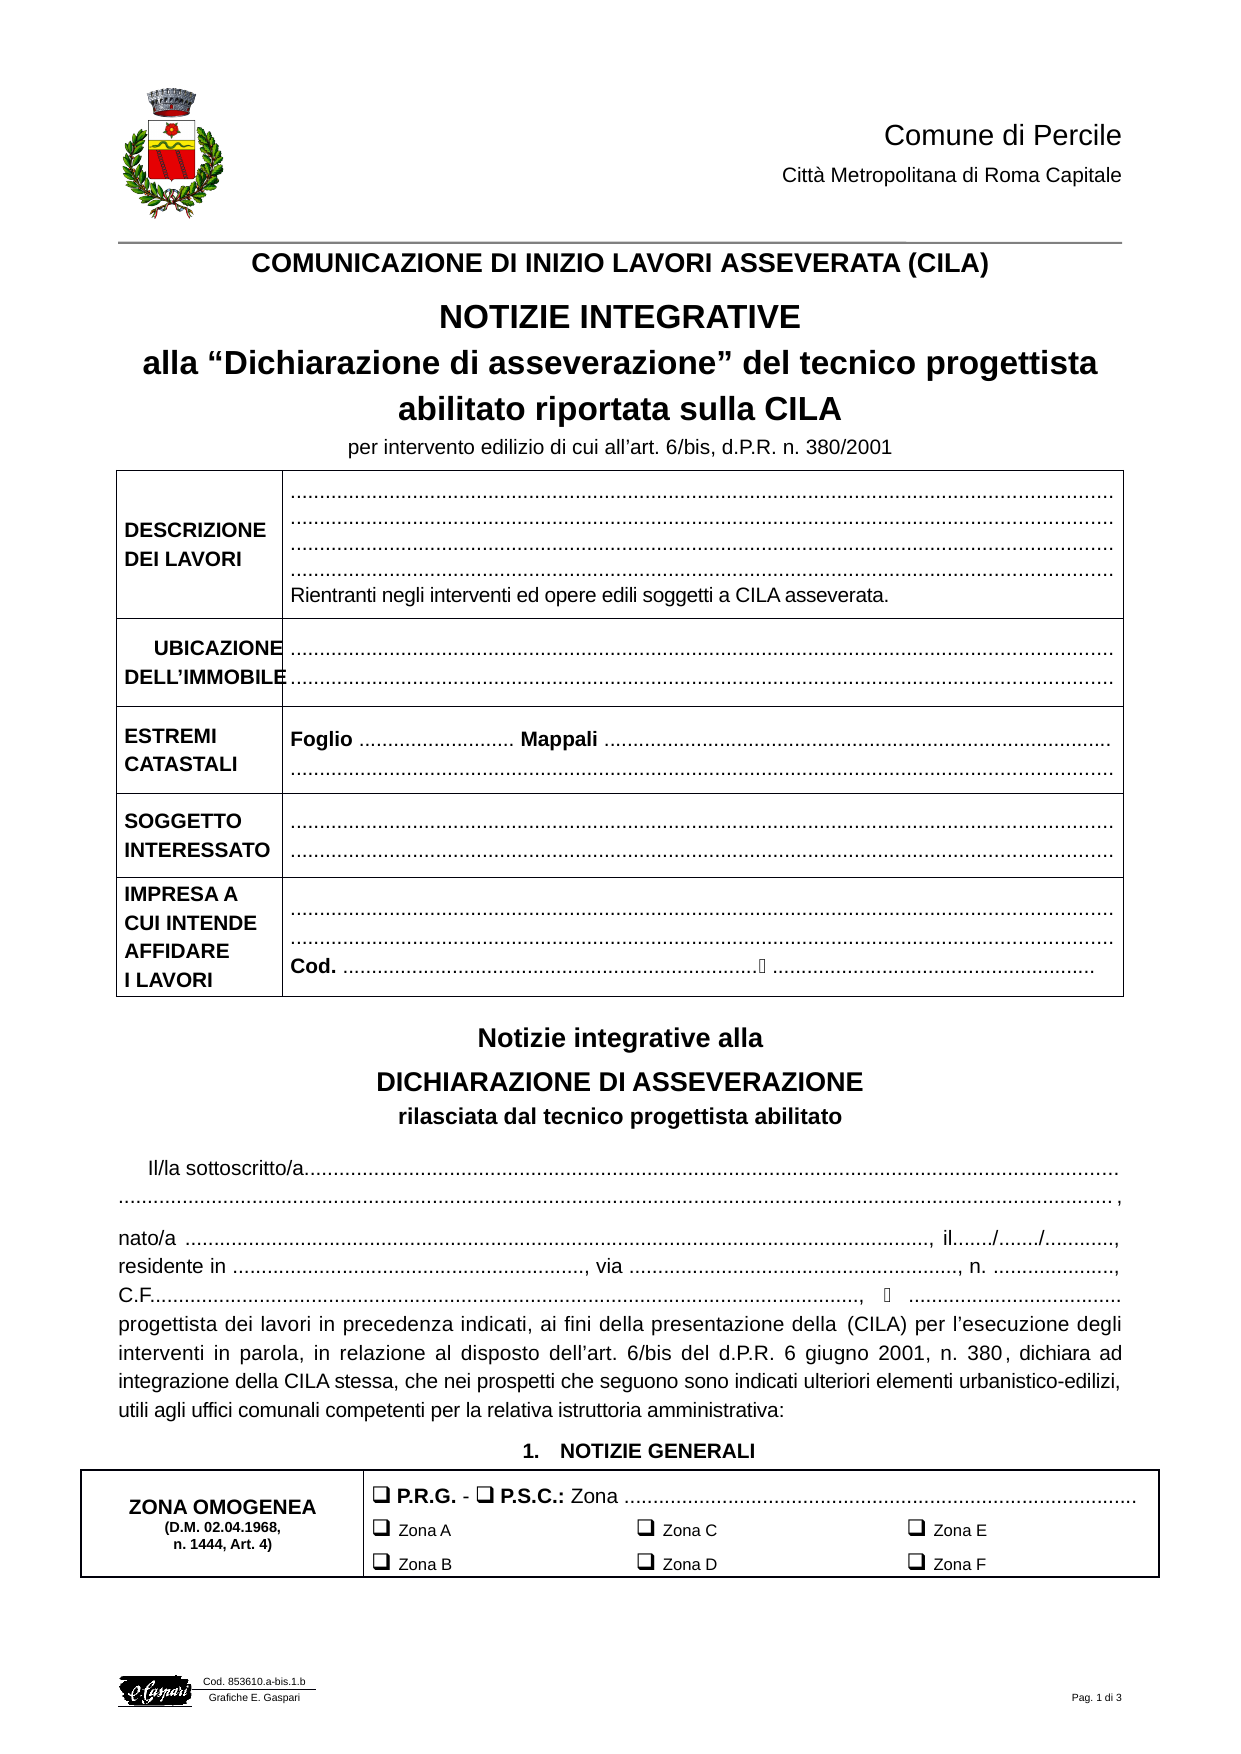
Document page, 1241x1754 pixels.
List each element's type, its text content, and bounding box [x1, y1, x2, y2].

picture [122, 87, 224, 219]
table_header Rientranti negli interventi ed opere edili soggetti a CILA asseverata. [283, 471, 1123, 617]
table_cell Foglio ........................... Mappali ........................................................................................ [283, 707, 1123, 793]
text Notizie integrative alla [118, 1022, 1122, 1053]
list NOTIZIE GENERALI [156, 1439, 1122, 1463]
title COMUNICAZIONE DI INIZIO LAVORI ASSEVERATA (CILA) [103, 247, 1137, 278]
table_cell [283, 619, 1123, 706]
table_cell Cod. ........................................................................ ........................................................ [283, 878, 1123, 996]
table_header ZONA OMOGENEA (D.M. 02.04.1968, n. 1444, Art. 4) [82, 1471, 363, 1576]
text Comune di Percile [224, 118, 1122, 152]
title NOTIZIE INTEGRATIVE [118, 297, 1122, 335]
table_header  P.R.G. -  P.S.C.: Zona .........................................................................................  Zona A  Zona C  Zona E  Zona B  Zona D  Zona F [364, 1471, 1158, 1576]
title per intervento edilizio di cui all’art. 6/bis, d.P.R. n. 380/2001 [118, 435, 1122, 459]
table_cell UBICAZIONE DELL’IMMOBILE [117, 619, 282, 706]
table_header DESCRIZIONE DEI LAVORI [117, 471, 282, 617]
text Il/la sottoscritto/a , [118, 1155, 1122, 1208]
table_cell ESTREMI CATASTALI [117, 707, 282, 793]
title alla “Dichiarazione di asseverazione” del tecnico progettista abilitato riportata sulla CILA [118, 343, 1122, 427]
table_cell IMPRESA A CUI INTENDE AFFIDARE I LAVORI [117, 878, 282, 996]
text rilasciata dal tecnico progettista abilitato [118, 1103, 1122, 1130]
picture [118, 1674, 192, 1706]
text Città Metropolitana di Roma Capitale [224, 163, 1122, 187]
text nato/a ................................................................................................................................., il......./......./............, residente in ............................................................., via ........................................................., n. ....................., C.F...........................................................................................................................,  ..................................... progettista dei lavori in precedenza indicati, ai fini della presentazione della (CILA) per l’esecuzione degli interventi in parola, in relazione al disposto dell’art. 6/bis del d.P.R. 6 giugno 2001, n. 380, dichiara ad integrazione della CILA stessa, che nei prospetti che seguono sono indicati ulteriori elementi urbanistico-edilizi, utili agli uffici comunali competenti per la relativa istruttoria amministrativa: [118, 1225, 1122, 1422]
table_cell [283, 794, 1123, 877]
text DICHIARAZIONE DI ASSEVERAZIONE [118, 1066, 1122, 1097]
table_cell SOGGETTO INTERESSATO [117, 794, 282, 877]
